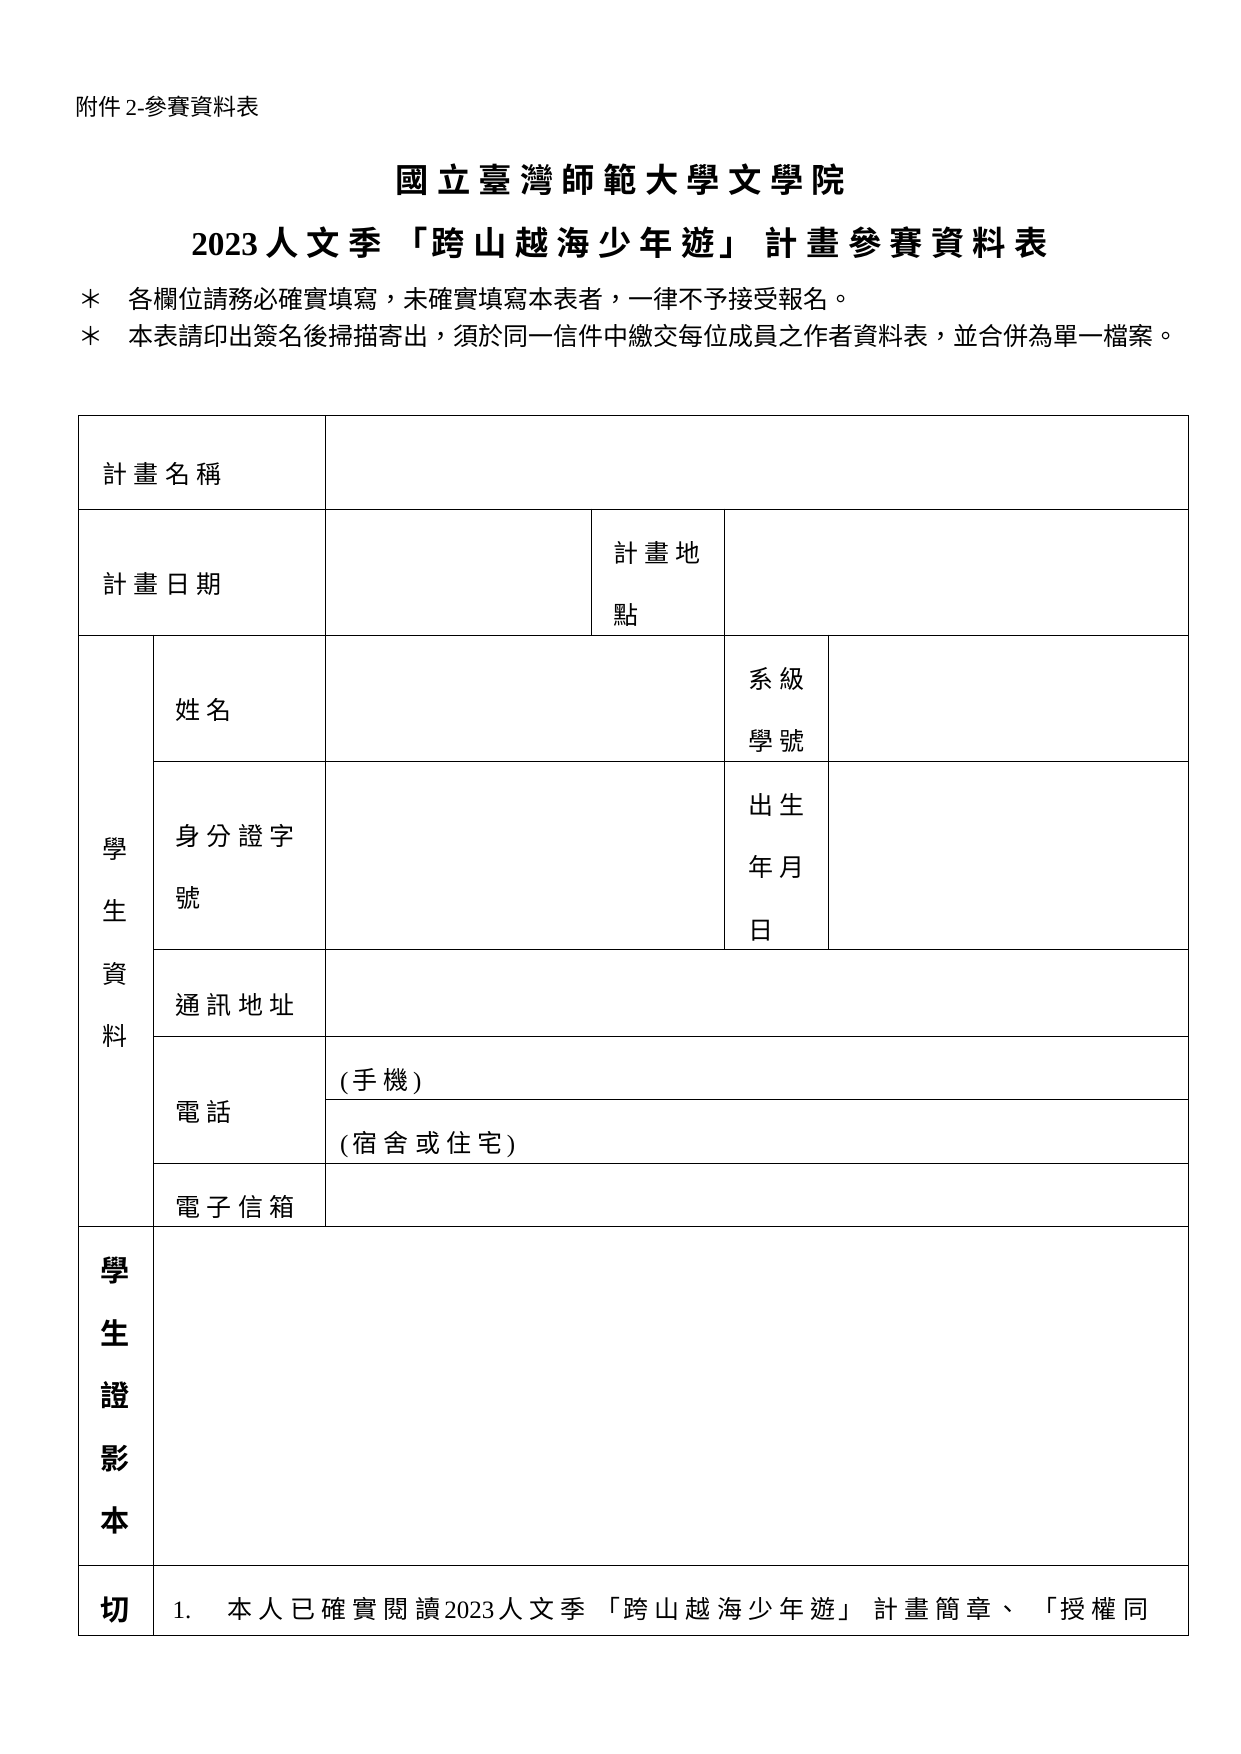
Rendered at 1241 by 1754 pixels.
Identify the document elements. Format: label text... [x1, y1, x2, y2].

table_header 計畫名稱 [79, 416, 325, 508]
table_cell [725, 510, 1188, 634]
table_cell 通訊地址 [154, 950, 325, 1036]
table_cell 計畫日期 [79, 510, 325, 634]
table_cell 切 [79, 1566, 153, 1635]
table_cell [326, 950, 1188, 1036]
table_cell [326, 762, 724, 949]
table_cell 身分證字號 [154, 762, 325, 949]
table_cell 系級 學號 [725, 636, 828, 761]
table_cell [326, 1164, 1188, 1226]
table_header [326, 416, 1188, 508]
table_cell 計畫地點 [592, 510, 724, 634]
table_cell 學生證影本 [79, 1227, 153, 1565]
table_cell 電子信箱 [154, 1164, 325, 1226]
table_cell 電話 [154, 1037, 325, 1163]
table_cell 出生 年月日 [725, 762, 828, 949]
list 各欄位請務必確實填寫，未確實填寫本表者，一律不予接受報名。 [78, 280, 1162, 316]
table_cell 姓名 [154, 636, 325, 761]
table_cell (手機) [326, 1037, 1188, 1099]
table_cell [829, 762, 1188, 949]
table_cell [326, 510, 591, 634]
table_cell 本人已確實閱讀2023人文季「跨山越海少年遊」計畫簡章、「授權同 [154, 1566, 1188, 1635]
table_cell [829, 636, 1188, 761]
table_cell [326, 636, 724, 761]
text 2023人文季「跨山越海少年遊」計畫參賽資料表 [78, 199, 1162, 261]
text 國立臺灣師範大學文學院 [78, 136, 1162, 199]
list 本表請印出簽名後掃描寄出，須於同一信件中繳交每位成員之作者資料表，並合併為單一檔案。 [78, 316, 1162, 352]
table_cell [154, 1227, 1188, 1565]
table_cell 學生資料 [79, 636, 153, 1226]
table_cell (宿舍或住宅) [326, 1100, 1188, 1163]
